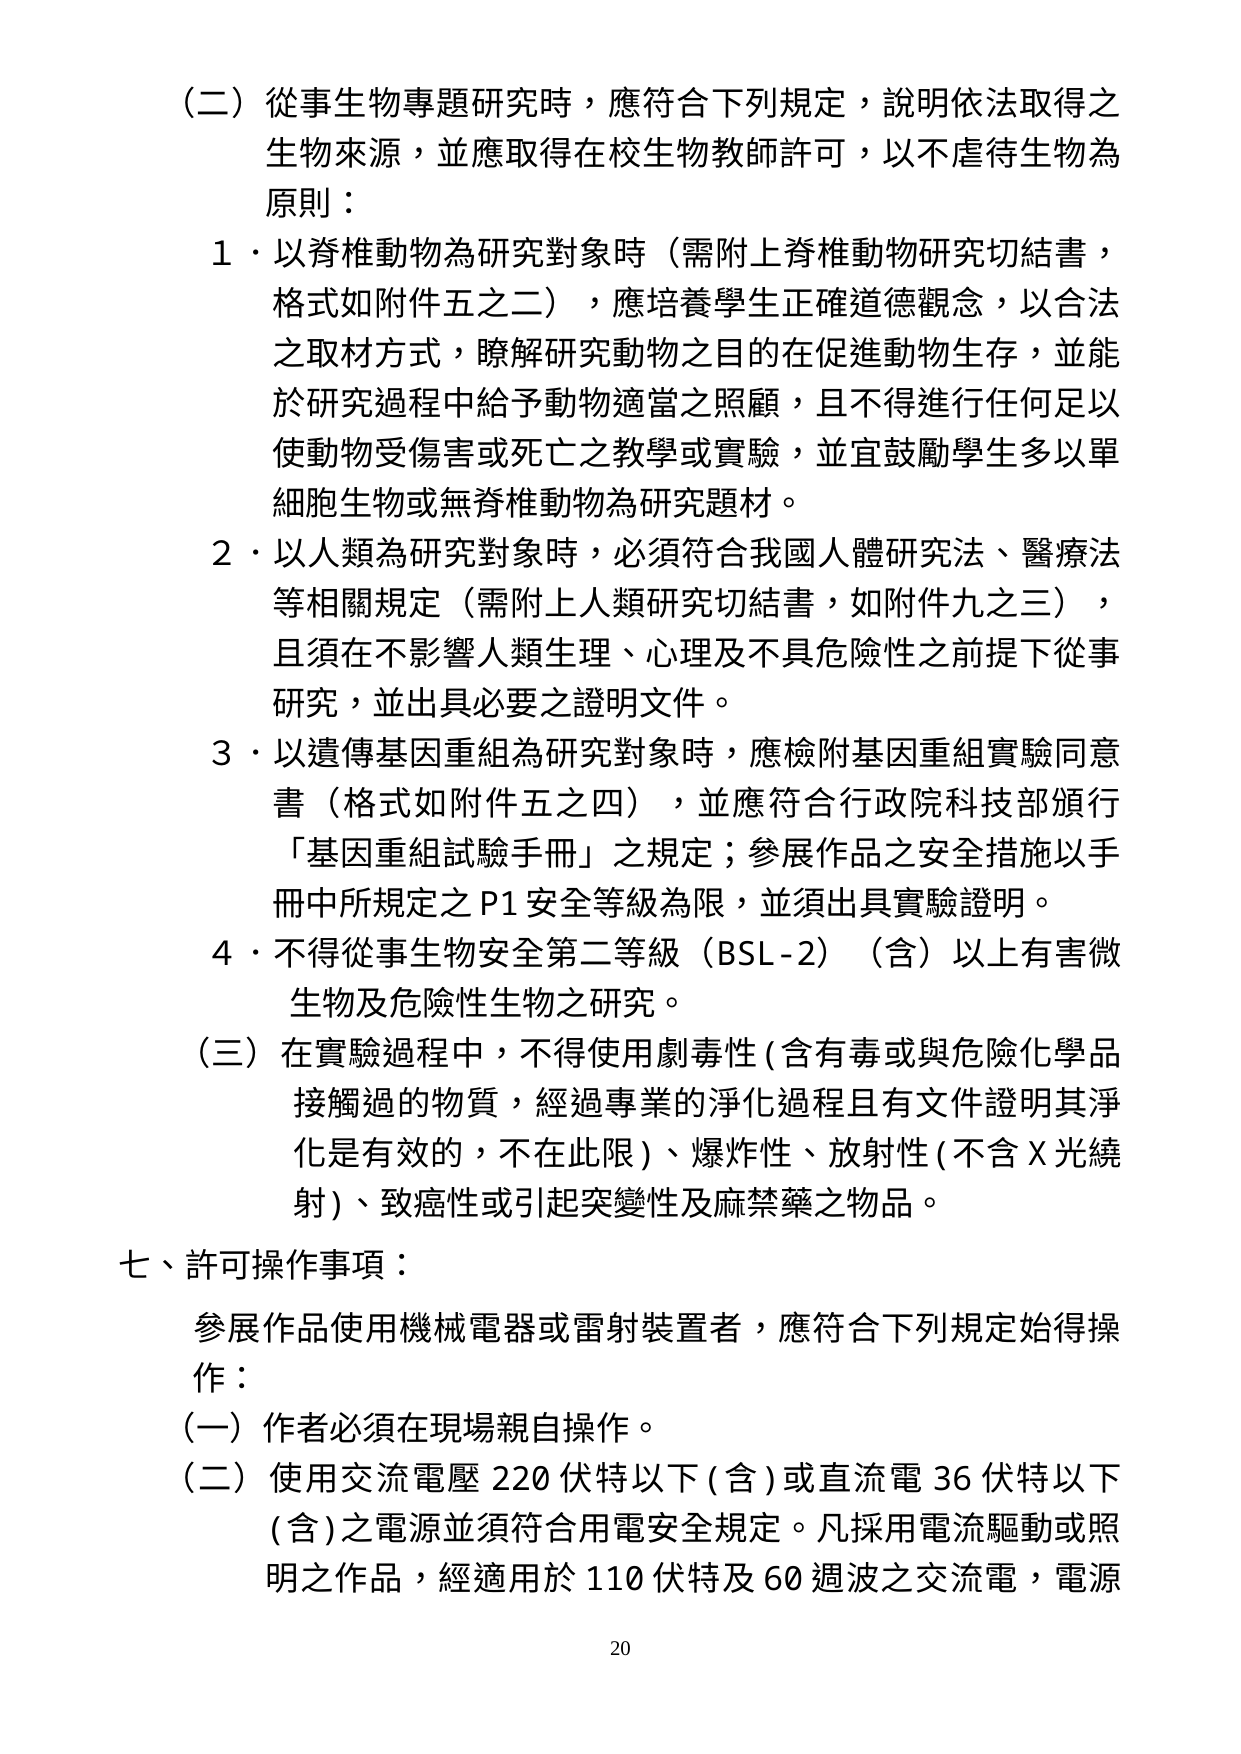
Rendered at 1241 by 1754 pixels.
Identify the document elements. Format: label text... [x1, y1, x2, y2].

text ４．不得從事生物安全第二等級（BSL-2）（含）以上有害微生物及危險性生物之研究。 [206, 925, 1122, 1025]
text ２．以人類為研究對象時，必須符合我國人體研究法、醫療法等相關規定（需附上人類研究切結書，如附件九之三），且須在不影響人類生理、心理及不具危險性之前提下從事研究，並出具必要之證明文件。 [206, 525, 1122, 725]
text （三）在實驗過程中，不得使用劇毒性(含有毒或與危險化學品接觸過的物質，經過專業的淨化過程且有文件證明其淨化是有效的，不在此限)、爆炸性、放射性(不含X光繞射)、致癌性或引起突變性及麻禁藥之物品。 [177, 1025, 1122, 1225]
text （二）使用交流電壓220伏特以下(含)或直流電36伏特以下(含)之電源並須符合用電安全規定。凡採用電流驅動或照明之作品，經適用於110伏特及60週波之交流電，電源 [162, 1450, 1122, 1600]
text 七、許可操作事項： [118, 1237, 1122, 1287]
text ３．以遺傳基因重組為研究對象時，應檢附基因重組實驗同意書（格式如附件五之四），並應符合行政院科技部頒行「基因重組試驗手冊」之規定；參展作品之安全措施以手冊中所規定之P1安全等級為限，並須出具實驗證明。 [206, 725, 1122, 925]
text （二）從事生物專題研究時，應符合下列規定，說明依法取得之生物來源，並應取得在校生物教師許可，以不虐待生物為原則： [162, 75, 1122, 225]
text 參展作品使用機械電器或雷射裝置者，應符合下列規定始得操作： [192, 1300, 1122, 1400]
text １．以脊椎動物為研究對象時（需附上脊椎動物研究切結書，格式如附件五之二），應培養學生正確道德觀念，以合法之取材方式，瞭解研究動物之目的在促進動物生存，並能於研究過程中給予動物適當之照顧，且不得進行任何足以使動物受傷害或死亡之教學或實驗，並宜鼓勵學生多以單細胞生物或無脊椎動物為研究題材。 [206, 225, 1122, 525]
text （一）作者必須在現場親自操作。 [162, 1400, 1122, 1450]
